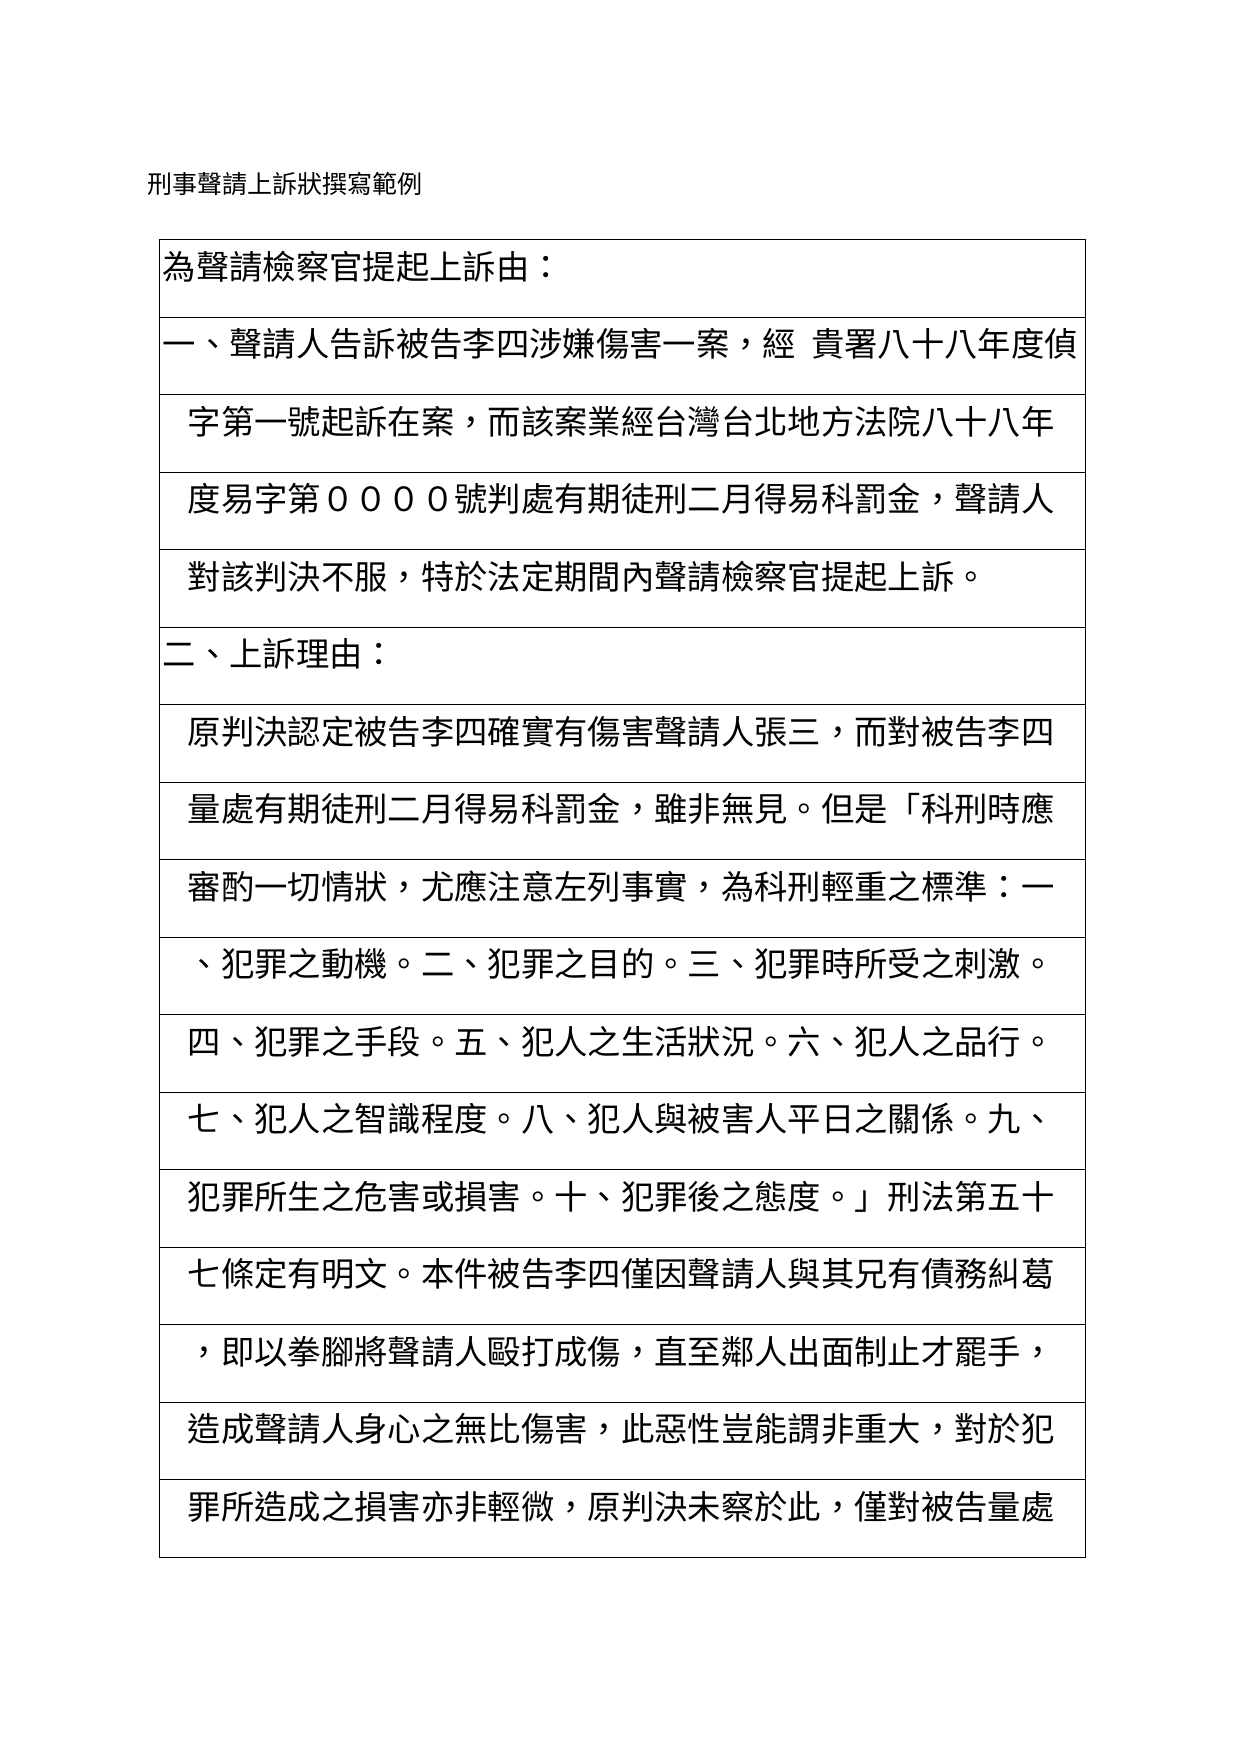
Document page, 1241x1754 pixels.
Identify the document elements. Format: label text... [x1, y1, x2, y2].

table_cell 四、犯罪之手段。五、犯人之生活狀況。六、犯人之品行。 [160, 1015, 1085, 1092]
table_cell 字第一號起訴在案，而該案業經台灣台北地方法院八十八年 [160, 395, 1085, 472]
table_cell 七、犯人之智識程度。八、犯人與被害人平日之關係。九、 [160, 1093, 1085, 1169]
table_cell 對該判決不服，特於法定期間內聲請檢察官提起上訴。 [160, 550, 1085, 627]
text 刑事聲請上訴狀撰寫範例 [148, 164, 1092, 202]
table_header 為聲請檢察官提起上訴由： [160, 240, 1085, 317]
table_cell 犯罪所生之危害或損害。十、犯罪後之態度。」刑法第五十 [160, 1170, 1085, 1247]
table_cell 量處有期徒刑二月得易科罰金，雖非無見。但是「科刑時應 [160, 783, 1085, 859]
table_cell ，即以拳腳將聲請人毆打成傷，直至鄰人出面制止才罷手， [160, 1325, 1085, 1402]
table_cell 度易字第００００號判處有期徒刑二月得易科罰金，聲請人 [160, 473, 1085, 549]
table_cell 二、上訴理由： [160, 628, 1085, 704]
table_cell 原判決認定被告李四確實有傷害聲請人張三，而對被告李四 [160, 705, 1085, 782]
table_cell 造成聲請人身心之無比傷害，此惡性豈能謂非重大，對於犯 [160, 1403, 1085, 1479]
table_cell 、犯罪之動機。二、犯罪之目的。三、犯罪時所受之刺激。 [160, 938, 1085, 1014]
table_cell 罪所造成之損害亦非輕微，原判決未察於此，僅對被告量處 [160, 1480, 1085, 1557]
table_cell 審酌一切情狀，尤應注意左列事實，為科刑輕重之標準：一 [160, 860, 1085, 937]
table_cell 七條定有明文。本件被告李四僅因聲請人與其兄有債務糾葛 [160, 1248, 1085, 1324]
table_cell 一、聲請人告訴被告李四涉嫌傷害一案，經 貴署八十八年度偵 [160, 318, 1085, 394]
